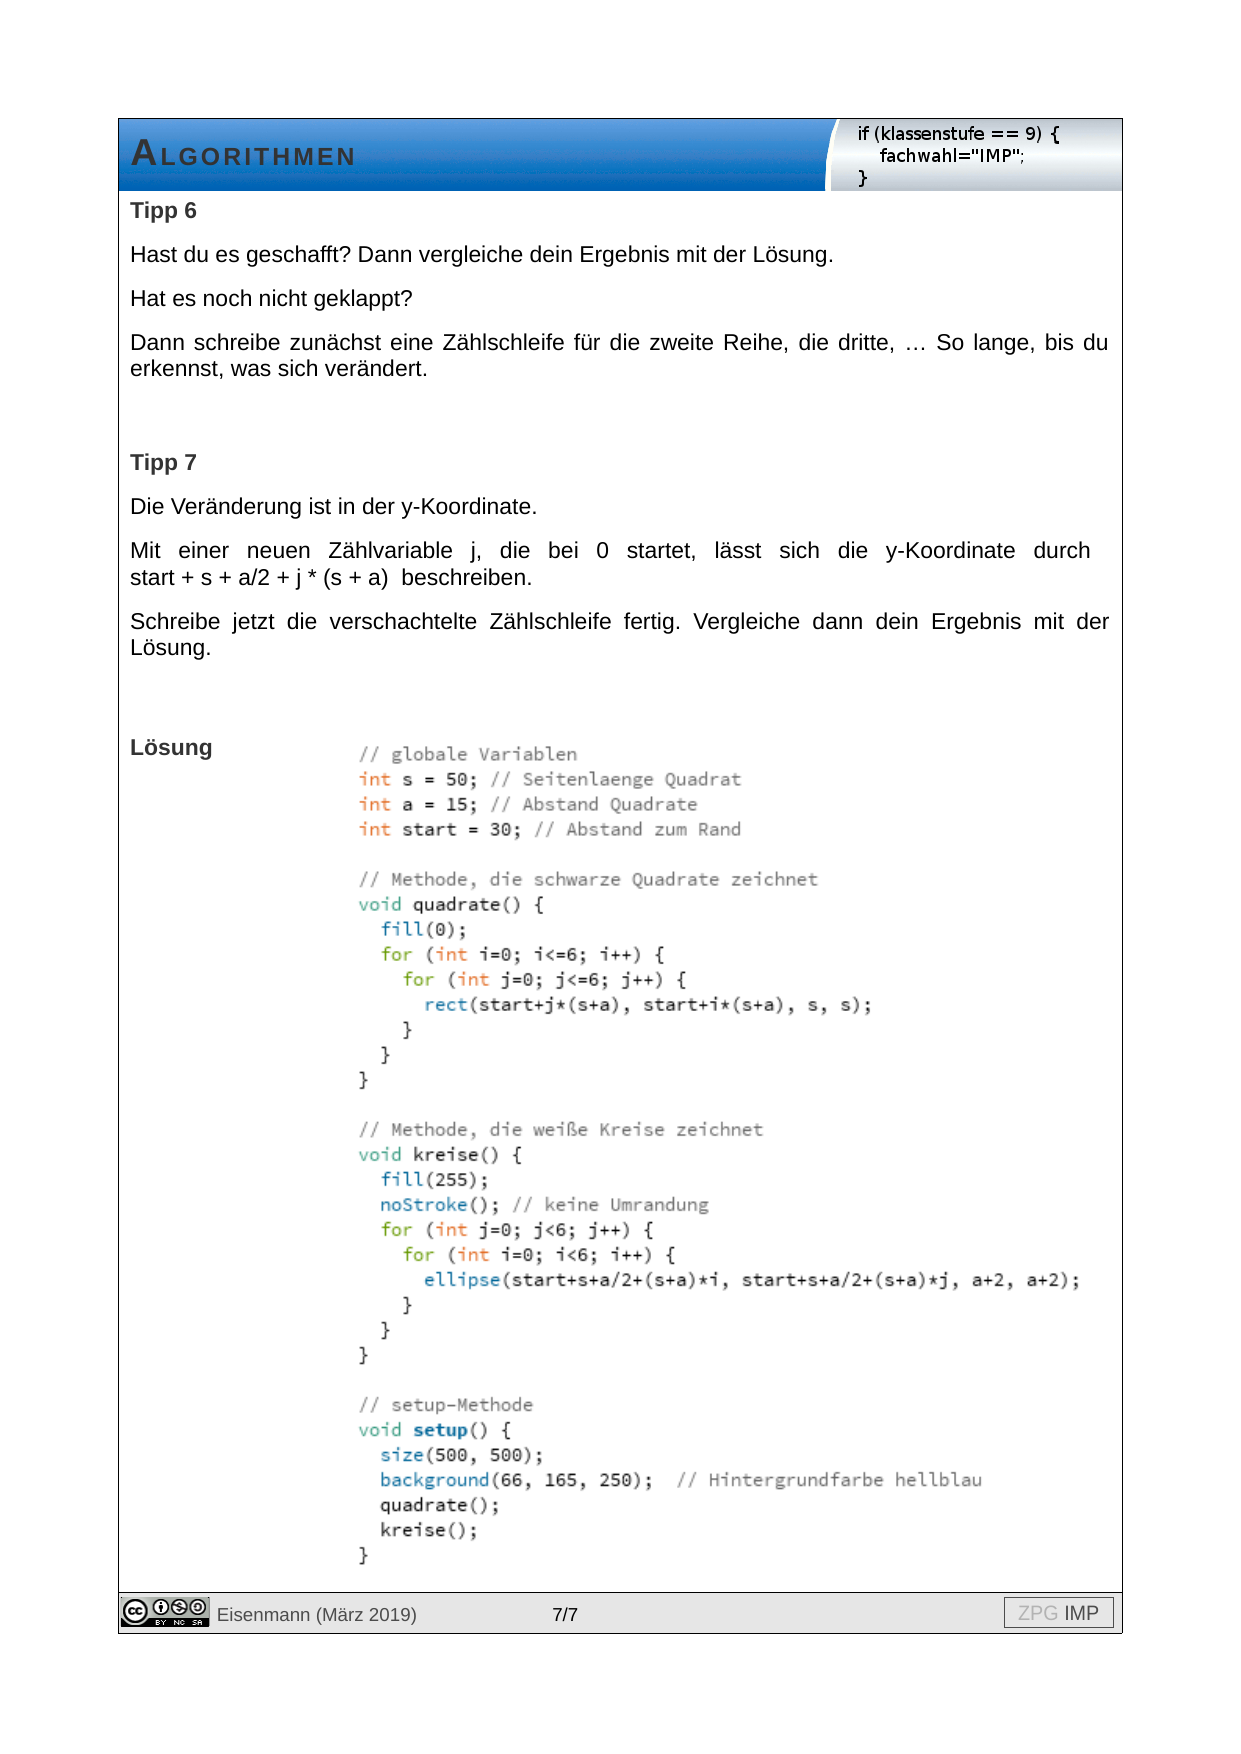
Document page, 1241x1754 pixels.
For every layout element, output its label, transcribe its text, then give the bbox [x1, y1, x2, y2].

picture [349, 742, 1085, 1574]
text Dann schreibe zunächst eine Zählschleife für die zweite Reihe, die dritte, … So lange, bis du erkennst, was sich verändert. [130, 329, 1110, 381]
text Mit einer neuen Zählvariable j, die bei 0 startet, lässt sich die y-Koordinate durch start + s + a/2 + j * (s + a) beschreiben. [130, 537, 1110, 590]
text Die Veränderung ist in der y-Koordinate. [130, 493, 1110, 519]
text Tipp 6 [130, 197, 1110, 223]
text Lösung [130, 734, 1110, 760]
picture [120, 1597, 210, 1627]
text Schreibe jetzt die verschachtelte Zählschleife fertig. Vergleiche dann dein Ergebnis mit der Lösung. [130, 608, 1110, 660]
text Tipp 7 [130, 449, 1110, 475]
text Hat es noch nicht geklappt? [130, 285, 1110, 311]
text Hast du es geschafft? Dann vergleiche dein Ergebnis mit der Lösung. [130, 241, 1110, 267]
picture [119, 119, 1122, 191]
